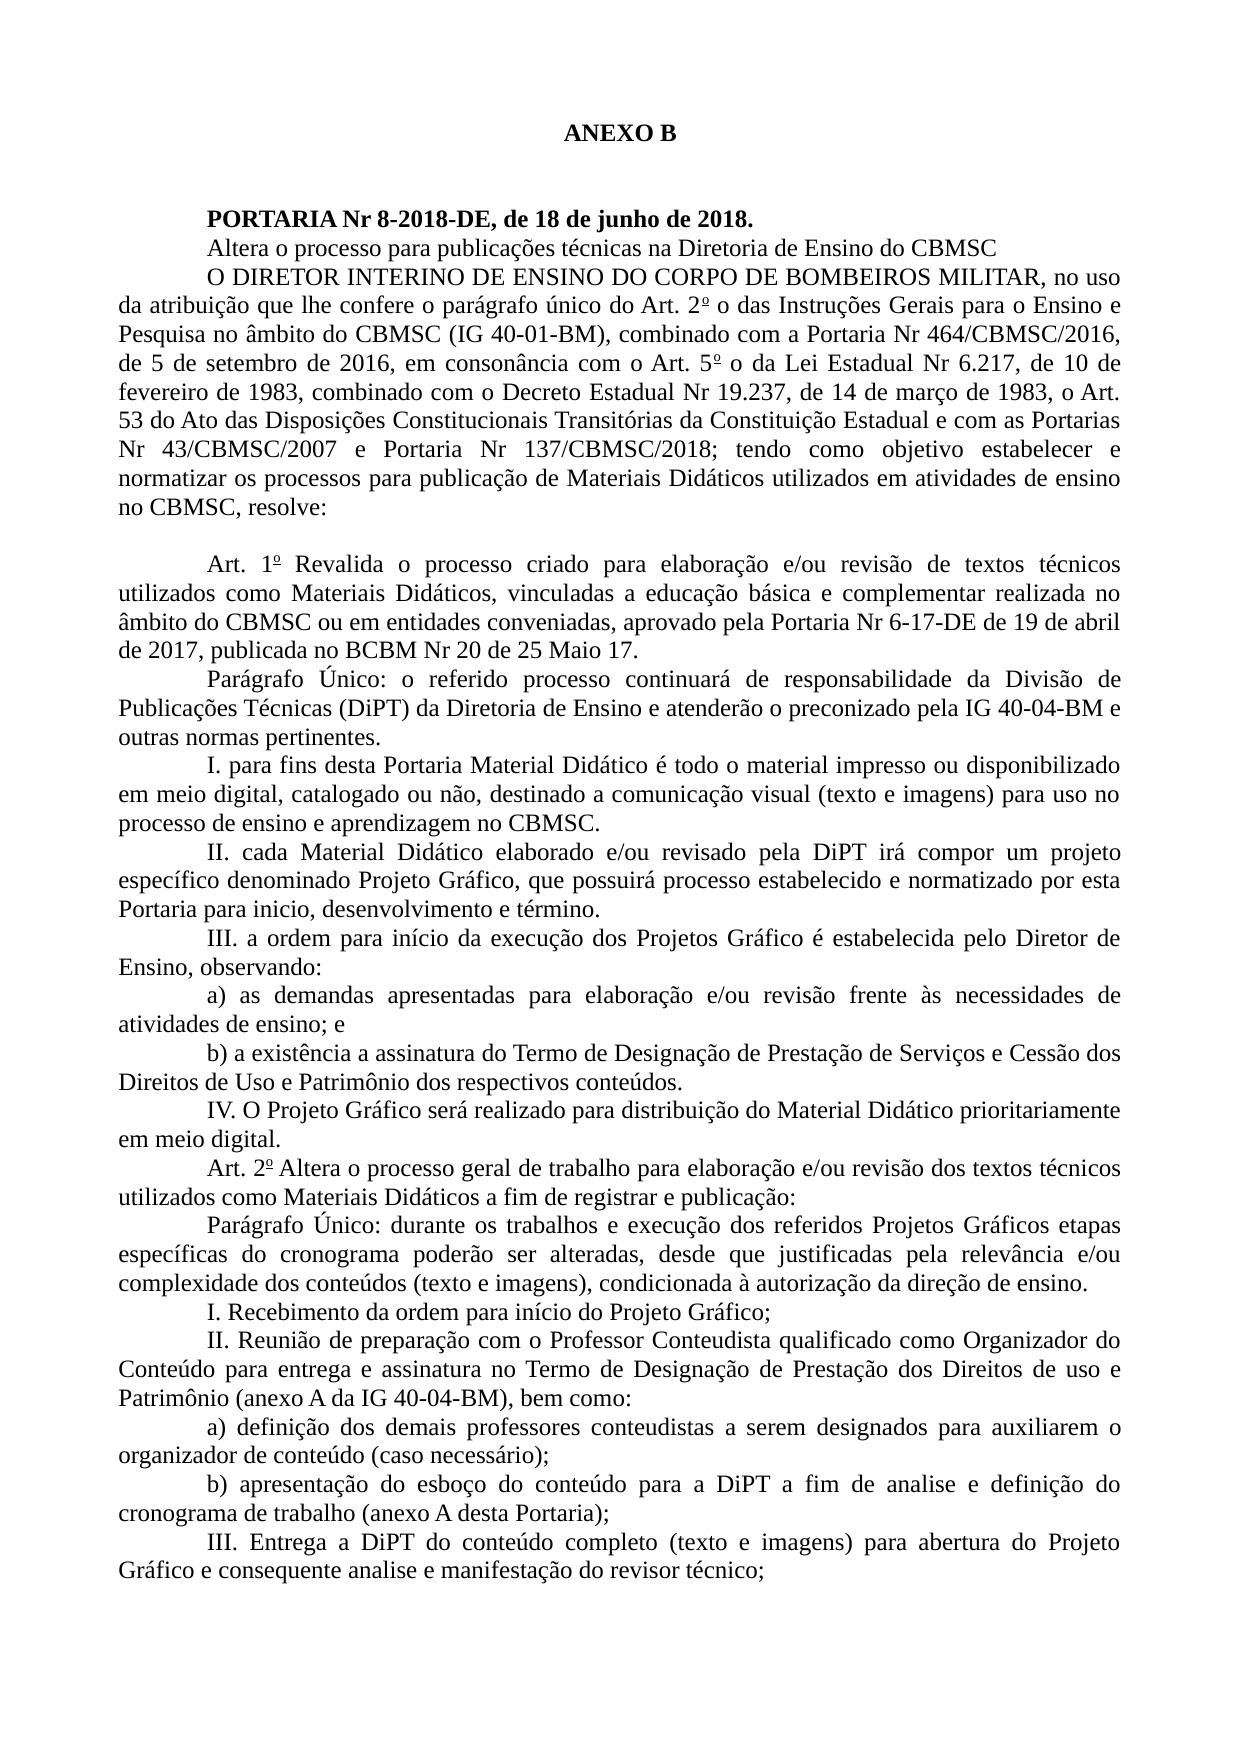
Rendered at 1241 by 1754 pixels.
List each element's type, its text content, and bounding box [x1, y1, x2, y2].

text II. cada Material Didático elaborado e/ou revisado pela DiPT irá compor um projeto específico denominado Projeto Gráfico, que possuirá processo estabelecido e normatizado por esta Portaria para inicio, desenvolvimento e término. [118, 837, 1122, 923]
text I. para fins desta Portaria Material Didático é todo o material impresso ou disponibilizado em meio digital, catalogado ou não, destinado a comunicação visual (texto e imagens) para uso no processo de ensino e aprendizagem no CBMSC. [118, 751, 1122, 837]
text IV. O Projeto Gráfico será realizado para distribuição do Material Didático prioritariamente em meio digital. [118, 1096, 1122, 1153]
text I. Recebimento da ordem para início do Projeto Gráfico; [118, 1297, 1122, 1326]
text Altera o processo para publicações técnicas na Diretoria de Ensino do CBMSC [118, 233, 1122, 262]
text PORTARIA Nr 8-2018-DE, de 18 de junho de 2018. [118, 204, 1122, 233]
text III. Entrega a DiPT do conteúdo completo (texto e imagens) para abertura do Projeto Gráfico e consequente analise e manifestação do revisor técnico; [118, 1527, 1122, 1584]
text O DIRETOR INTERINO DE ENSINO DO CORPO DE BOMBEIROS MILITAR, no uso da atribuição que lhe confere o parágrafo único do Art. 2o o das Instruções Gerais para o Ensino e Pesquisa no âmbito do CBMSC (IG 40-01-BM), combinado com a Portaria Nr 464/CBMSC/2016, de 5 de setembro de 2016, em consonância com o Art. 5o o da Lei Estadual Nr 6.217, de 10 de fevereiro de 1983, combinado com o Decreto Estadual Nr 19.237, de 14 de março de 1983, o Art. 53 do Ato das Disposições Constitucionais Transitórias da Constituição Estadual e com as Portarias Nr 43/CBMSC/2007 e Portaria Nr 137/CBMSC/2018; tendo como objetivo estabelecer e normatizar os processos para publicação de Materiais Didáticos utilizados em atividades de ensino no CBMSC, resolve: [118, 262, 1122, 521]
text Parágrafo Único: durante os trabalhos e execução dos referidos Projetos Gráficos etapas específicas do cronograma poderão ser alteradas, desde que justificadas pela relevância e/ou complexidade dos conteúdos (texto e imagens), condicionada à autorização da direção de ensino. [118, 1211, 1122, 1297]
text II. Reunião de preparação com o Professor Conteudista qualificado como Organizador do Conteúdo para entrega e assinatura no Termo de Designação de Prestação dos Direitos de uso e Patrimônio (anexo A da IG 40-04-BM), bem como: [118, 1326, 1122, 1412]
text Art. 2o Altera o processo geral de trabalho para elaboração e/ou revisão dos textos técnicos utilizados como Materiais Didáticos a fim de registrar e publicação: [118, 1153, 1122, 1211]
text a) definição dos demais professores conteudistas a serem designados para auxiliarem o organizador de conteúdo (caso necessário); [118, 1412, 1122, 1469]
text Parágrafo Único: o referido processo continuará de responsabilidade da Divisão de Publicações Técnicas (DiPT) da Diretoria de Ensino e atenderão o preconizado pela IG 40-04-BM e outras normas pertinentes. [118, 664, 1122, 751]
text Art. 1o Revalida o processo criado para elaboração e/ou revisão de textos técnicos utilizados como Materiais Didáticos, vinculadas a educação básica e complementar realizada no âmbito do CBMSC ou em entidades conveniadas, aprovado pela Portaria Nr 6-17-DE de 19 de abril de 2017, publicada no BCBM Nr 20 de 25 Maio 17. [118, 549, 1122, 664]
text a) as demandas apresentadas para elaboração e/ou revisão frente às necessidades de atividades de ensino; e [118, 981, 1122, 1038]
text b) a existência a assinatura do Termo de Designação de Prestação de Serviços e Cessão dos Direitos de Uso e Patrimônio dos respectivos conteúdos. [118, 1038, 1122, 1096]
text b) apresentação do esboço do conteúdo para a DiPT a fim de analise e definição do cronograma de trabalho (anexo A desta Portaria); [118, 1469, 1122, 1527]
text ANEXO B [118, 118, 1122, 147]
text III. a ordem para início da execução dos Projetos Gráfico é estabelecida pelo Diretor de Ensino, observando: [118, 923, 1122, 981]
